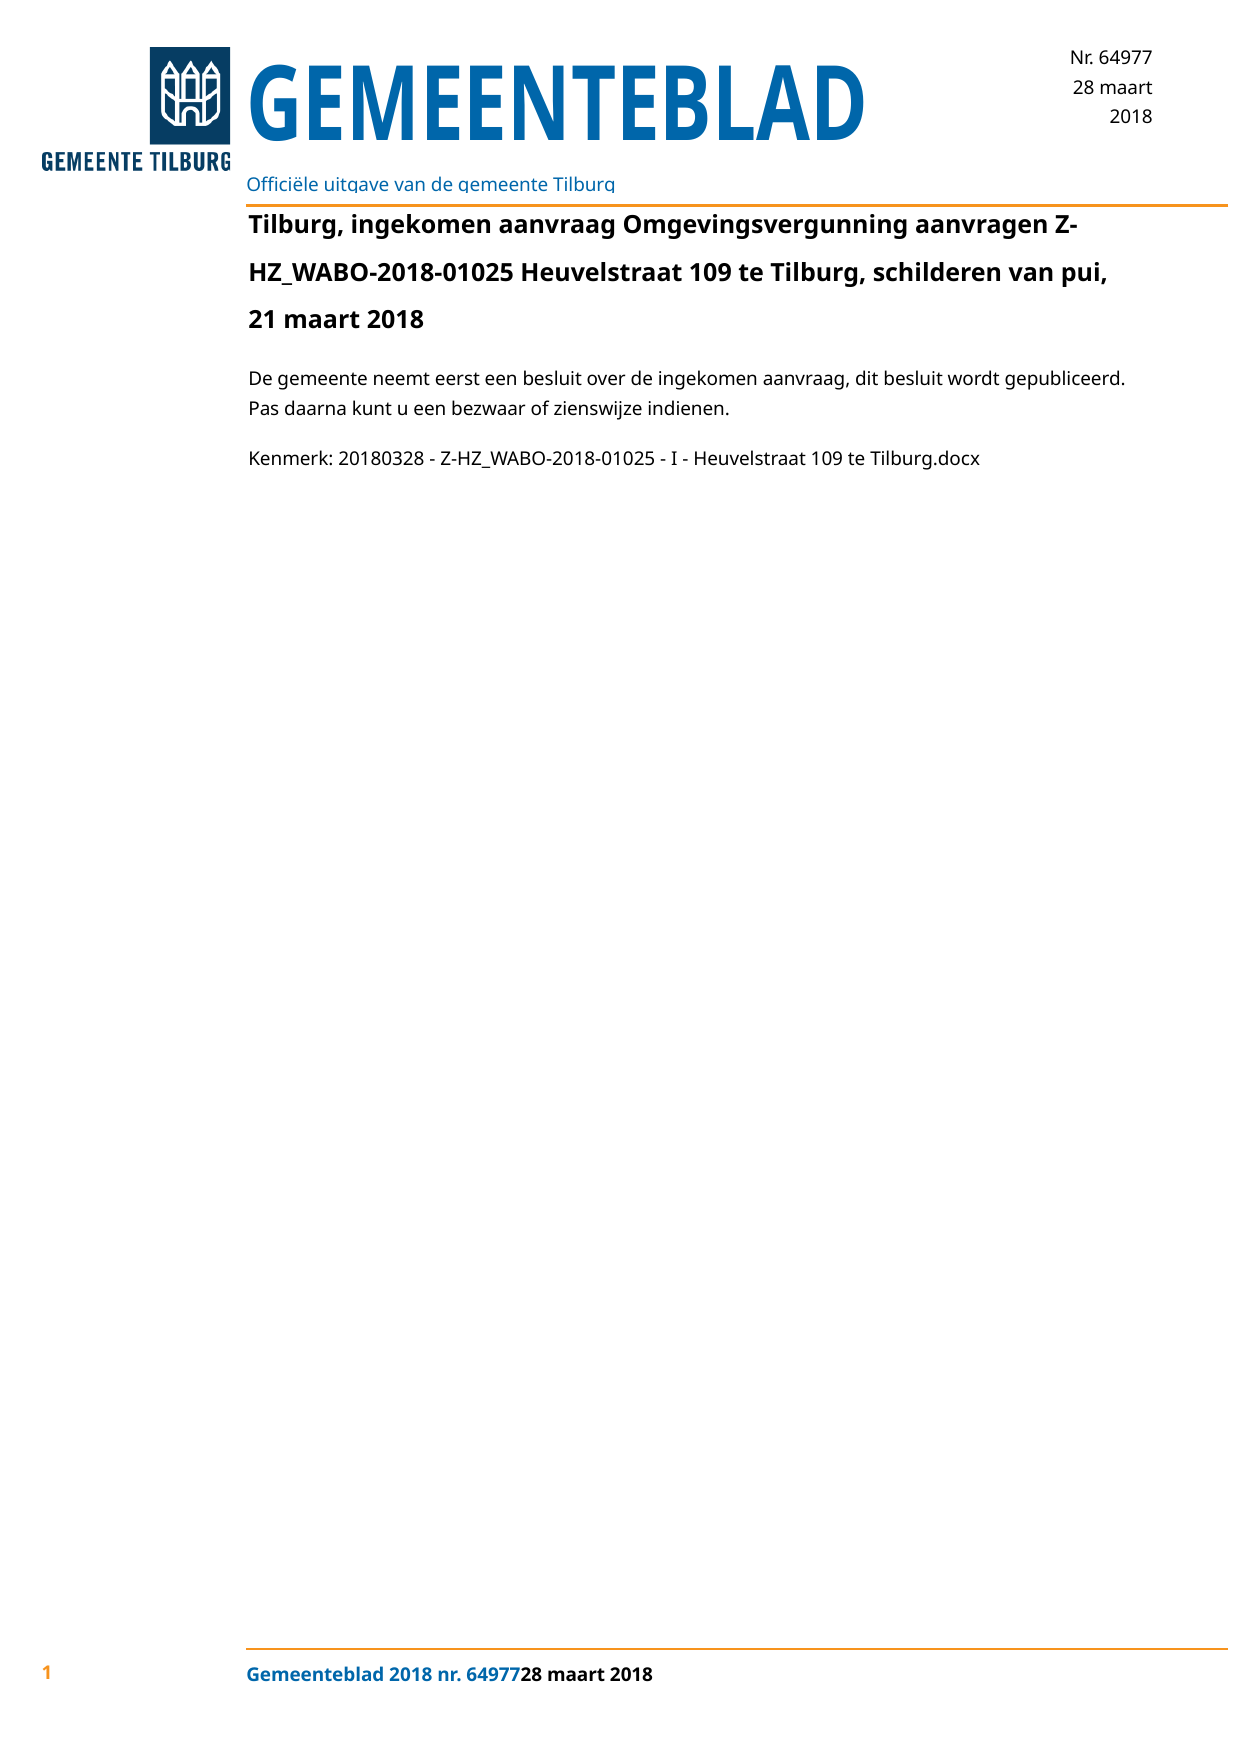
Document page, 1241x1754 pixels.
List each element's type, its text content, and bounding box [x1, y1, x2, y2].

text Kenmerk: 20180328 - Z-HZ_WABO-2018-01025 - I - Heuvelstraat 109 te Tilburg.docx [248, 446, 1152, 471]
text De gemeente neemt eerst een besluit over de ingekomen aanvraag, dit besluit wordt gepubliceerd. Pas daarna kunt u een bezwaar of zienswijze indienen. [248, 366, 1152, 421]
picture [41, 47, 231, 172]
text Tilburg, ingekomen aanvraag Omgevingsvergunning aanvragen Z-HZ_WABO-2018-01025 Heuvelstraat 109 te Tilburg, schilderen van pui, 21 maart 2018 [248, 207, 1152, 336]
